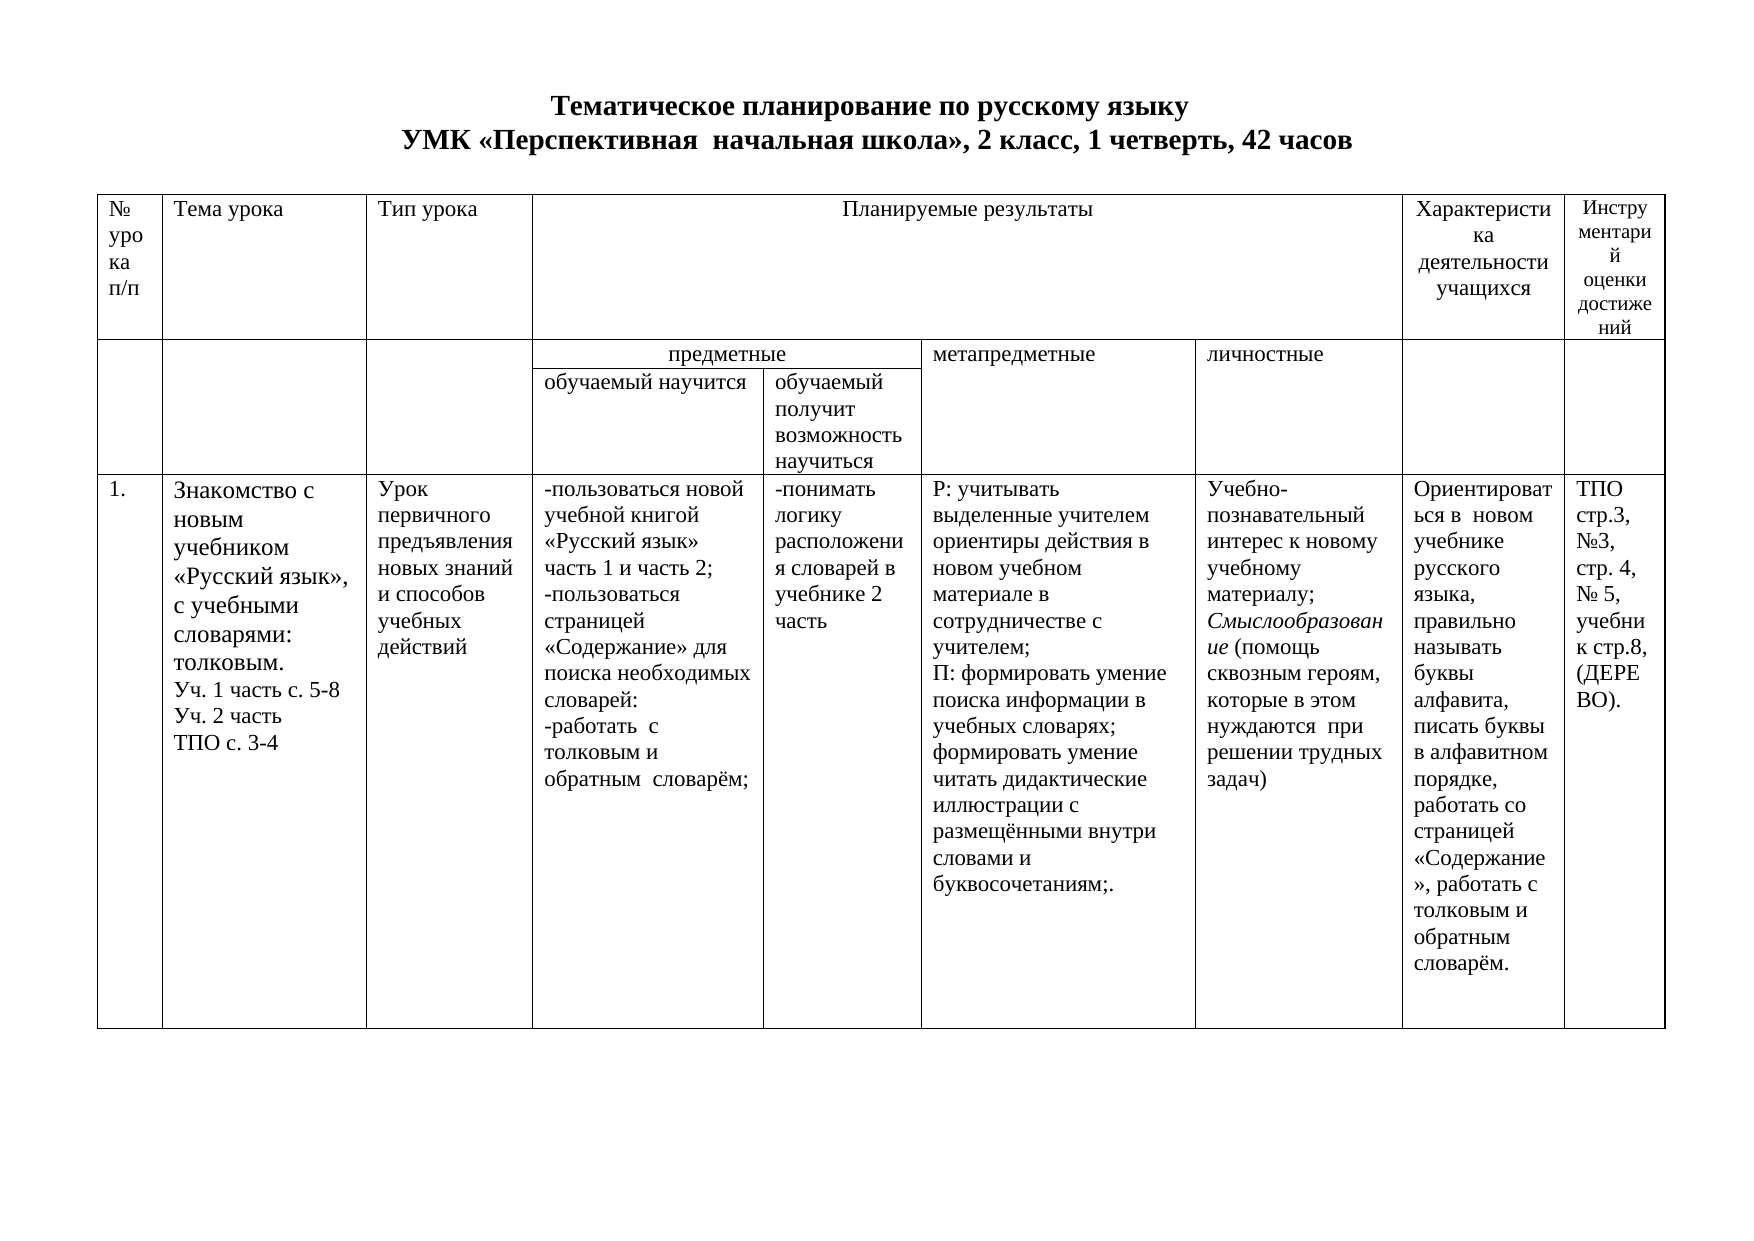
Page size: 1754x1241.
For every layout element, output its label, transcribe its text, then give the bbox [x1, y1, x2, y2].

table_header № урока п/п [98, 195, 162, 339]
table_cell [1565, 340, 1664, 474]
table_header Характеристика деятельности учащихся [1403, 195, 1564, 339]
table_cell обучаемый получит возможность научиться [764, 369, 921, 474]
table_cell ТПО стр.3, №3, стр. 4, № 5, учебник стр.8, (ДЕРЕВО). [1565, 475, 1664, 1028]
table_cell [1403, 340, 1564, 474]
table_cell Урок первичного предъявления новых знаний и способов учебных действий [367, 475, 532, 1028]
table_cell обучаемый научится [533, 369, 763, 474]
text УМК «Перспективная начальная школа», 2 класс, 1 четверть, 42 часов [118, 122, 1636, 156]
table_header Инструментарий оценки достижений [1565, 195, 1664, 339]
table_header Планируемые результаты [533, 195, 1402, 339]
table_header Тема урока [163, 195, 366, 339]
table_cell личностные [1196, 340, 1402, 474]
table_header Тип урока [367, 195, 532, 339]
text Тематическое планирование по русскому языку [118, 88, 1636, 122]
table_cell Учебно-познавательный интерес к новому учебному материалу; Смыслообразование (помощь сквозным героям, которые в этом нуждаются при решении трудных задач) [1196, 475, 1402, 1028]
table_cell предметные [533, 340, 921, 367]
table_cell Р: учитывать выделенные учителем ориентиры действия в новом учебном материале в сотрудничестве с учителем; П: формировать умение поиска информации в учебных словарях; формировать умение читать дидактические иллюстрации с размещёнными внутри словами и буквосочетаниям;. [922, 475, 1195, 1028]
table_cell Знакомство с новым учебником «Русский язык», с учебными словарями: толковым. Уч. 1 часть с. 5-8 Уч. 2 часть ТПО с. 3-4 [163, 475, 366, 1028]
table_cell 1. [98, 475, 162, 1028]
table_cell -пользоваться новой учебной книгой «Русский язык» часть 1 и часть 2; -пользоваться страницей «Содержание» для поиска необходимых словарей: -работать с толковым и обратным словарём; [533, 475, 763, 1028]
table_cell метапредметные [922, 340, 1195, 474]
table_cell -понимать логику расположения словарей в учебнике 2 часть [764, 475, 921, 1028]
table_cell [98, 340, 162, 474]
table_cell [367, 340, 532, 474]
table_cell Ориентироваться в новом учебнике русского языка, правильно называть буквы алфавита, писать буквы в алфавитном порядке, работать со страницей «Содержание», работать с толковым и обратным словарём. [1403, 475, 1564, 1028]
table_cell [163, 340, 366, 474]
